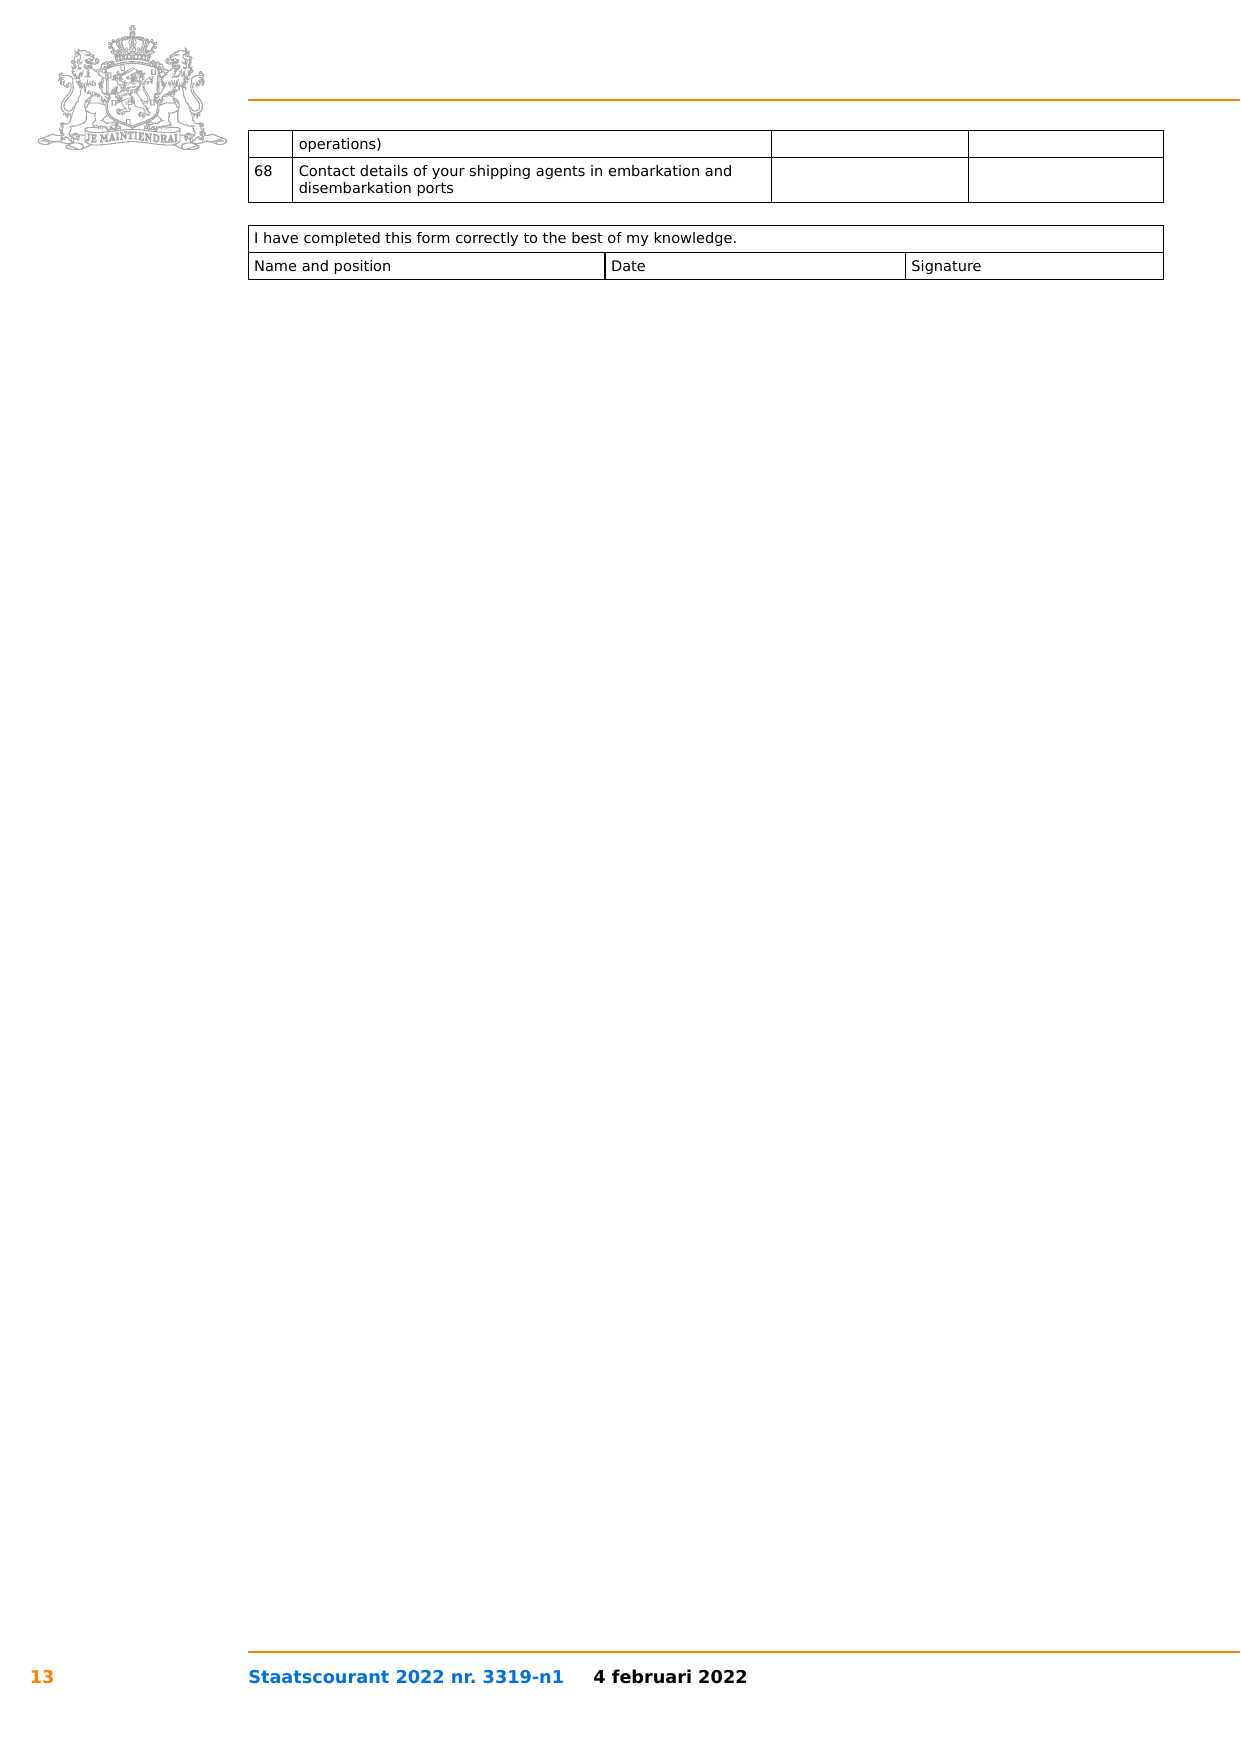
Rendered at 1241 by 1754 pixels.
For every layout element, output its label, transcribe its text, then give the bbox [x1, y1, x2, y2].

table_cell [969, 131, 1163, 157]
table_cell [969, 158, 1163, 202]
table_cell Date [606, 253, 905, 279]
table_cell operations) [293, 131, 771, 157]
table_cell [772, 158, 968, 202]
table_cell Contact details of your shipping agents in embarkation and disembarkation ports [293, 158, 771, 202]
table_cell Signature [906, 253, 1163, 279]
table_cell 68 [249, 158, 292, 202]
table_cell [249, 131, 292, 157]
table_header I have completed this form correctly to the best of my knowledge. [249, 226, 1163, 252]
table_cell [772, 131, 968, 157]
picture [38, 25, 227, 150]
table_cell Name and position [249, 253, 604, 279]
